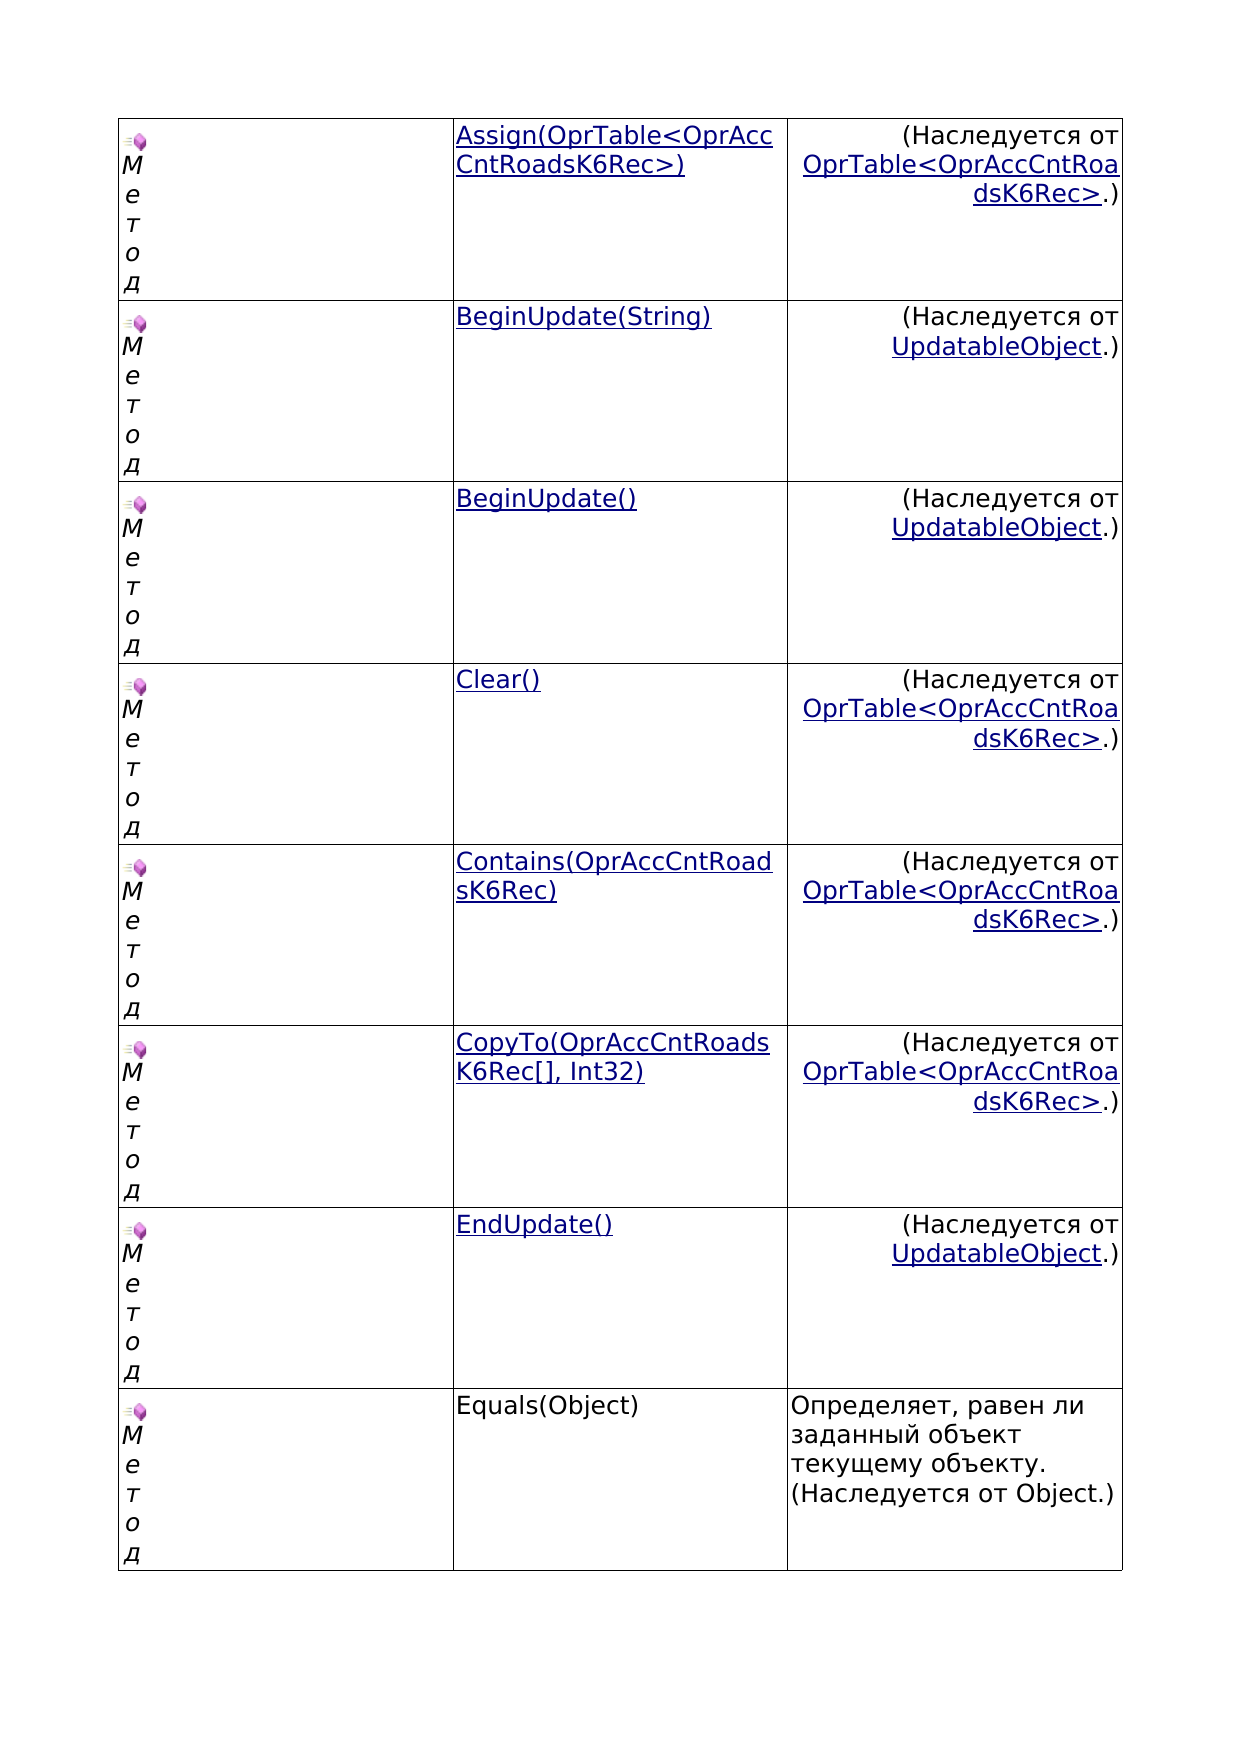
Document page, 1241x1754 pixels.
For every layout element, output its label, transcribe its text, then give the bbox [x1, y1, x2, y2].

table_cell (Наследуется от UpdatableObject.) [788, 1208, 1122, 1388]
picture [121, 1222, 147, 1240]
table_cell (Наследуется от UpdatableObject.) [788, 301, 1122, 481]
table_cell [119, 664, 453, 844]
picture [121, 496, 147, 514]
table_cell (Наследуется от OprTable<OprAccCntRoadsK6Rec>.) [788, 845, 1122, 1025]
picture [121, 859, 147, 877]
table_cell Определяет, равен ли заданный объект текущему объекту. (Наследуется от Object.) [788, 1389, 1122, 1570]
table_cell CopyTo(OprAccCntRoadsK6Rec[], Int32) [454, 1026, 787, 1207]
table_cell Equals(Object) [454, 1389, 787, 1570]
table_cell (Наследуется от OprTable<OprAccCntRoadsK6Rec>.) [788, 1026, 1122, 1207]
table_cell (Наследуется от UpdatableObject.) [788, 482, 1122, 662]
picture [121, 1403, 147, 1421]
table_cell Contains(OprAccCntRoadsK6Rec) [454, 845, 787, 1025]
table_cell [119, 845, 453, 1025]
table_cell (Наследуется от OprTable<OprAccCntRoadsK6Rec>.) [788, 664, 1122, 844]
picture [121, 678, 147, 696]
table_cell Assign(OprTable<OprAccCntRoadsK6Rec>) [454, 119, 787, 299]
table_cell [119, 482, 453, 662]
table_cell [119, 1208, 453, 1388]
picture [121, 315, 147, 333]
table_cell [119, 301, 453, 481]
table_cell (Наследуется от OprTable<OprAccCntRoadsK6Rec>.) [788, 119, 1122, 299]
table_cell [119, 1389, 453, 1570]
table_cell BeginUpdate() [454, 482, 787, 662]
table_cell [119, 1026, 453, 1207]
table_cell EndUpdate() [454, 1208, 787, 1388]
picture [121, 1041, 147, 1059]
table_cell BeginUpdate(String) [454, 301, 787, 481]
table_cell Clear() [454, 664, 787, 844]
picture [121, 133, 147, 151]
table_cell [119, 119, 453, 299]
